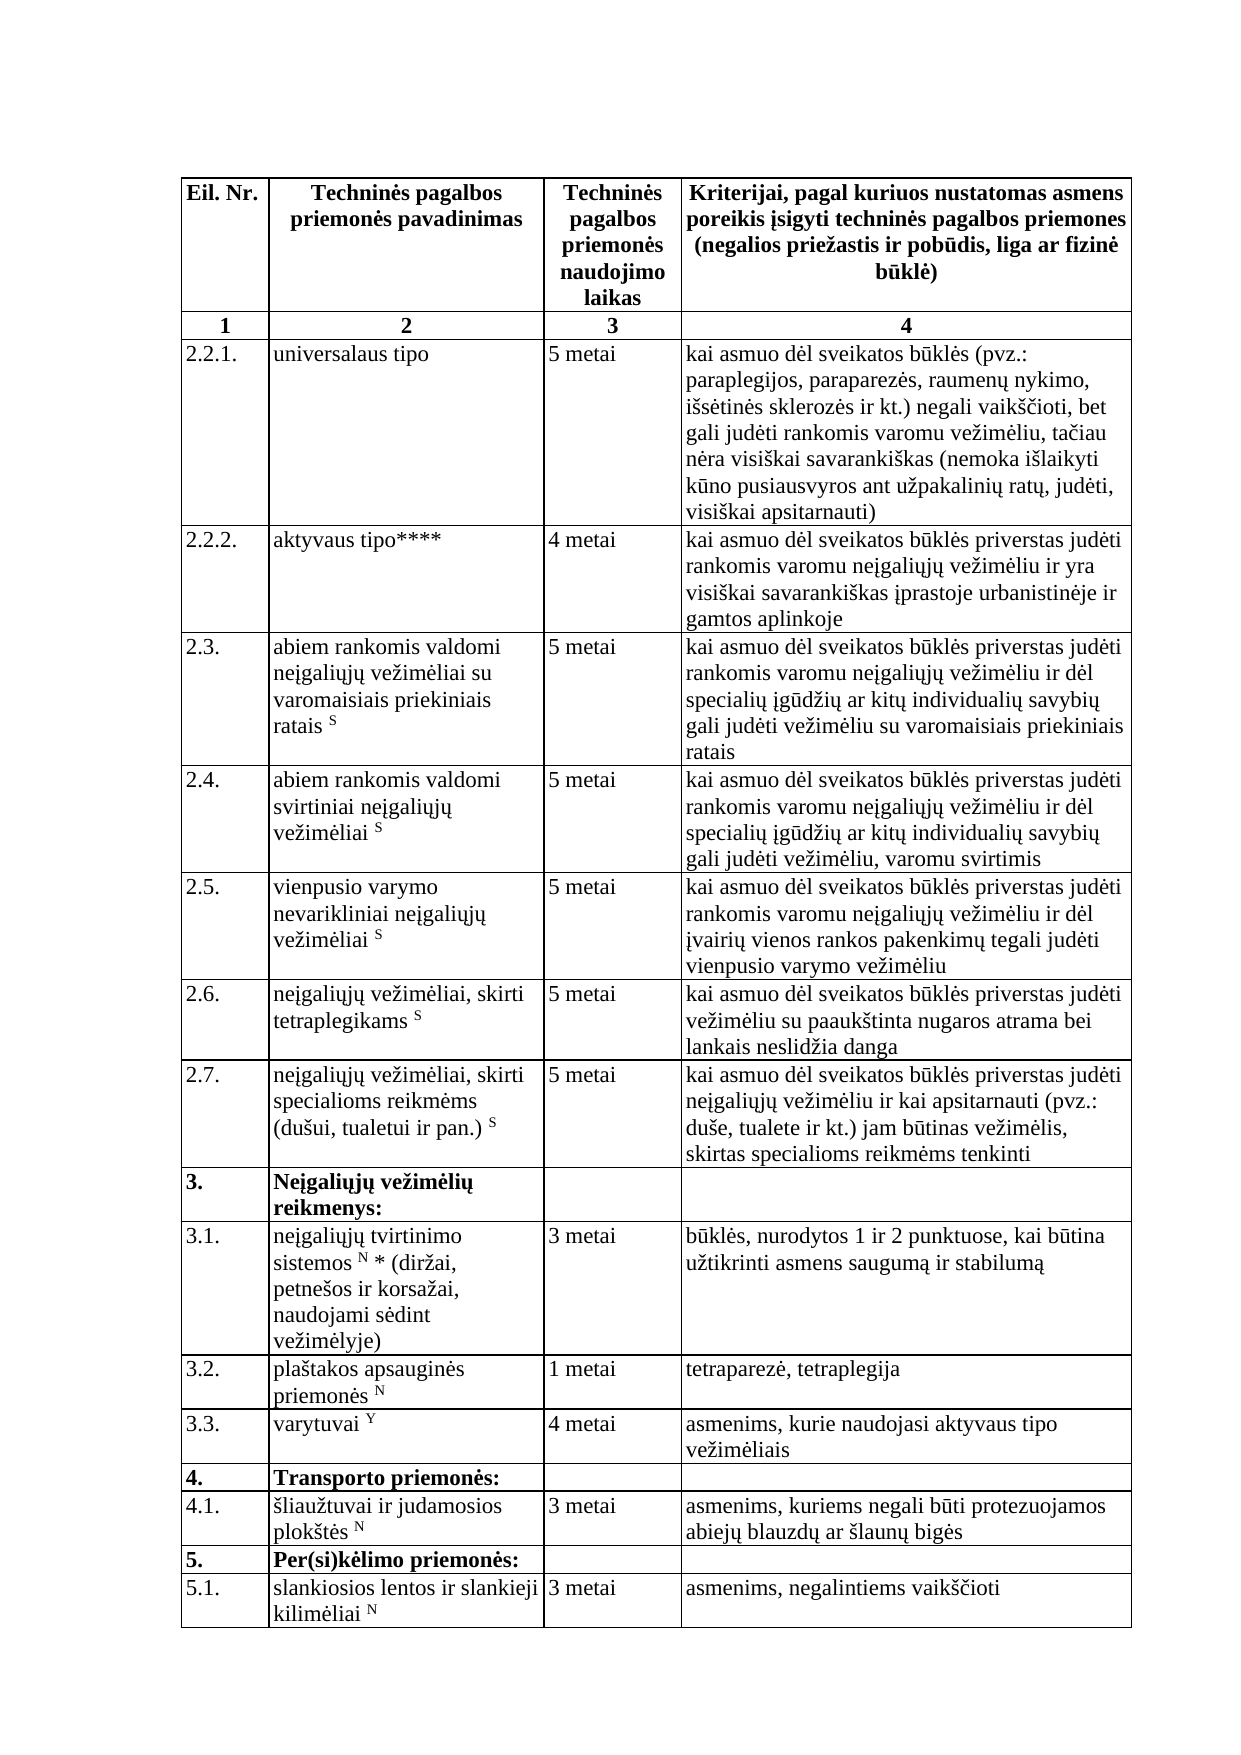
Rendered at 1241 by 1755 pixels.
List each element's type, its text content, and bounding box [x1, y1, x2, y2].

table_cell 2.3. [182, 633, 268, 765]
table_cell asmenims, negalintiems vaikščioti [682, 1574, 1131, 1627]
table_cell 5 metai [545, 340, 681, 524]
table_cell 3 metai [545, 1574, 681, 1627]
table_cell 2.2.1. [182, 340, 268, 524]
table_cell 5 metai [545, 980, 681, 1059]
table_cell [1127, 1546, 1131, 1573]
table_cell 4 [682, 312, 686, 338]
table_cell [682, 1546, 686, 1573]
table_cell 4 [1127, 312, 1131, 338]
table_cell būklės, nurodytos 1 ir 2 punktuose, kai būtina užtikrinti asmens saugumą ir stabilumą [682, 1222, 1131, 1354]
table_cell vienpusio varymo nevarikliniai neįgaliųjų vežimėliai S [270, 873, 543, 979]
table_cell [1127, 1464, 1131, 1490]
table_cell 3.2. [182, 1356, 268, 1408]
table_cell 5 metai [545, 1061, 681, 1166]
table_cell 5. [182, 1546, 186, 1573]
table_cell 5 metai [545, 633, 681, 765]
table_cell 3.1. [182, 1222, 268, 1354]
table_cell abiem rankomis valdomi neįgaliųjų vežimėliai su varomaisiais priekiniais ratais S [270, 633, 543, 765]
table_cell varytuvai Y [270, 1410, 543, 1462]
table_cell 5 metai [545, 873, 681, 979]
table_cell 4.1. [182, 1492, 268, 1545]
table_cell 2.4. [182, 766, 268, 872]
table_cell 1 [182, 312, 186, 338]
table_cell 4. [182, 1464, 186, 1490]
table_cell 5 metai [545, 766, 681, 872]
table_cell tetraparezė, tetraplegija [682, 1356, 1131, 1408]
table_header Kriterijai, pagal kuriuos nustatomas asmens poreikis įsigyti techninės pagalbos priemones (negalios priežastis ir pobūdis, liga ar fizinė būklė) [682, 179, 1131, 311]
table_cell 3. [182, 1168, 268, 1221]
table_cell abiem rankomis valdomi svirtiniai neįgaliųjų vežimėliai S [270, 766, 543, 872]
table_cell 4 metai [545, 526, 681, 631]
table_cell 3 [677, 312, 681, 338]
table_cell 4 metai [545, 1410, 681, 1462]
table_cell [677, 1546, 681, 1573]
table_cell 2.2.2. [182, 526, 268, 631]
table_header Techninės pagalbos priemonės pavadinimas [270, 179, 543, 311]
table_cell 2.7. [182, 1061, 268, 1166]
table_cell 3 metai [545, 1222, 681, 1354]
table_cell [677, 1464, 681, 1490]
table_cell 3.3. [182, 1410, 268, 1462]
table_cell [545, 1168, 681, 1221]
table_cell [682, 1464, 686, 1490]
table_cell neįgaliųjų vežimėliai, skirti tetraplegikams S [270, 980, 543, 1059]
table_cell 2.5. [182, 873, 268, 979]
table_cell [682, 1168, 1131, 1221]
table_cell aktyvaus tipo**** [270, 526, 543, 631]
table_cell neįgaliųjų vežimėliai, skirti specialioms reikmėms (dušui, tualetui ir pan.) S [270, 1061, 543, 1166]
table_cell 5.1. [182, 1574, 268, 1627]
table_cell 2.6. [182, 980, 268, 1059]
table_cell 3 metai [545, 1492, 681, 1545]
table_cell 1 metai [545, 1356, 681, 1408]
table_header Eil. Nr. [182, 179, 268, 311]
table_cell universalaus tipo [270, 340, 543, 524]
